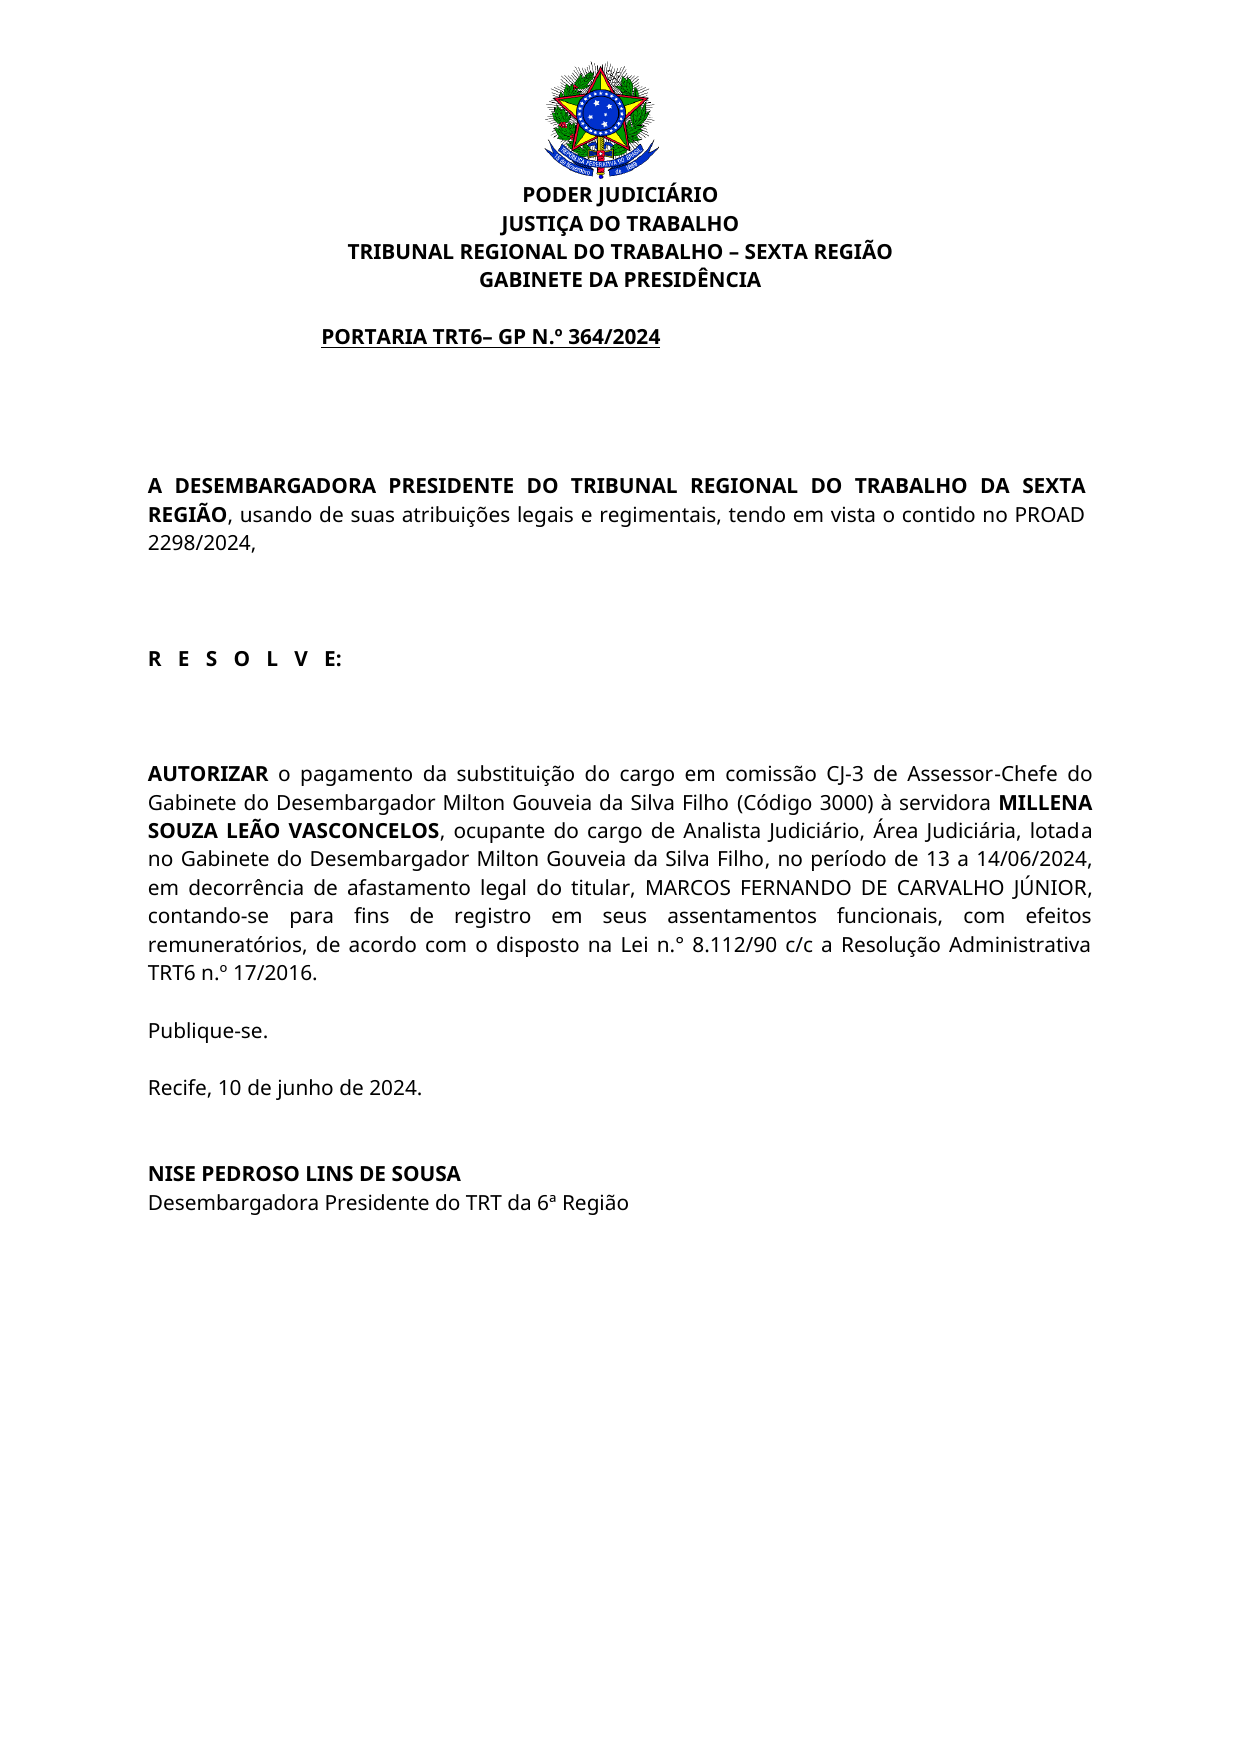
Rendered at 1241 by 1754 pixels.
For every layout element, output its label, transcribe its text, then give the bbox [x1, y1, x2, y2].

subtitle NISE PEDROSO LINS DE SOUSA [148, 1159, 1101, 1188]
subtitle GABINETE DA PRESIDÊNCIA [148, 266, 1092, 294]
subtitle JUSTIÇA DO TRABALHO [148, 209, 1092, 237]
subtitle PORTARIA TRT6– GP N.º 364/2024 [148, 322, 1092, 351]
subtitle R E S O L V E: [148, 644, 1092, 672]
subtitle A DESEMBARGADORA PRESIDENTE DO TRIBUNAL REGIONAL DO TRABALHO DA SEXTA REGIÃO, usando de suas atribuições legais e regimentais, tendo em vista o contido no PROAD 2298/2024, [148, 472, 1086, 557]
subtitle Publique-se. [148, 1016, 1092, 1044]
subtitle Recife, 10 de junho de 2024. [148, 1073, 1092, 1102]
subtitle TRIBUNAL REGIONAL DO TRABALHO – SEXTA REGIÃO [148, 237, 1092, 266]
subtitle Desembargadora Presidente do TRT da 6ª Região [148, 1188, 1101, 1216]
subtitle PODER JUDICIÁRIO [148, 180, 1092, 209]
picture [538, 59, 662, 181]
subtitle AUTORIZAR o pagamento da substituição do cargo em comissão CJ-3 de Assessor-Chefe do Gabinete do Desembargador Milton Gouveia da Silva Filho (Código 3000) à servidora MILLENA SOUZA LEÃO VASCONCELOS, ocupante do cargo de Analista Judiciário, Área Judiciária, lotada no Gabinete do Desembargador Milton Gouveia da Silva Filho, no período de 13 a 14/06/2024, em decorrência de afastamento legal do titular, MARCOS FERNANDO DE CARVALHO JÚNIOR, contando-se para fins de registro em seus assentamentos funcionais, com efeitos remuneratórios, de acordo com o disposto na Lei n.° 8.112/90 c/c a Resolução Administrativa TRT6 n.º 17/2016. [148, 759, 1092, 987]
